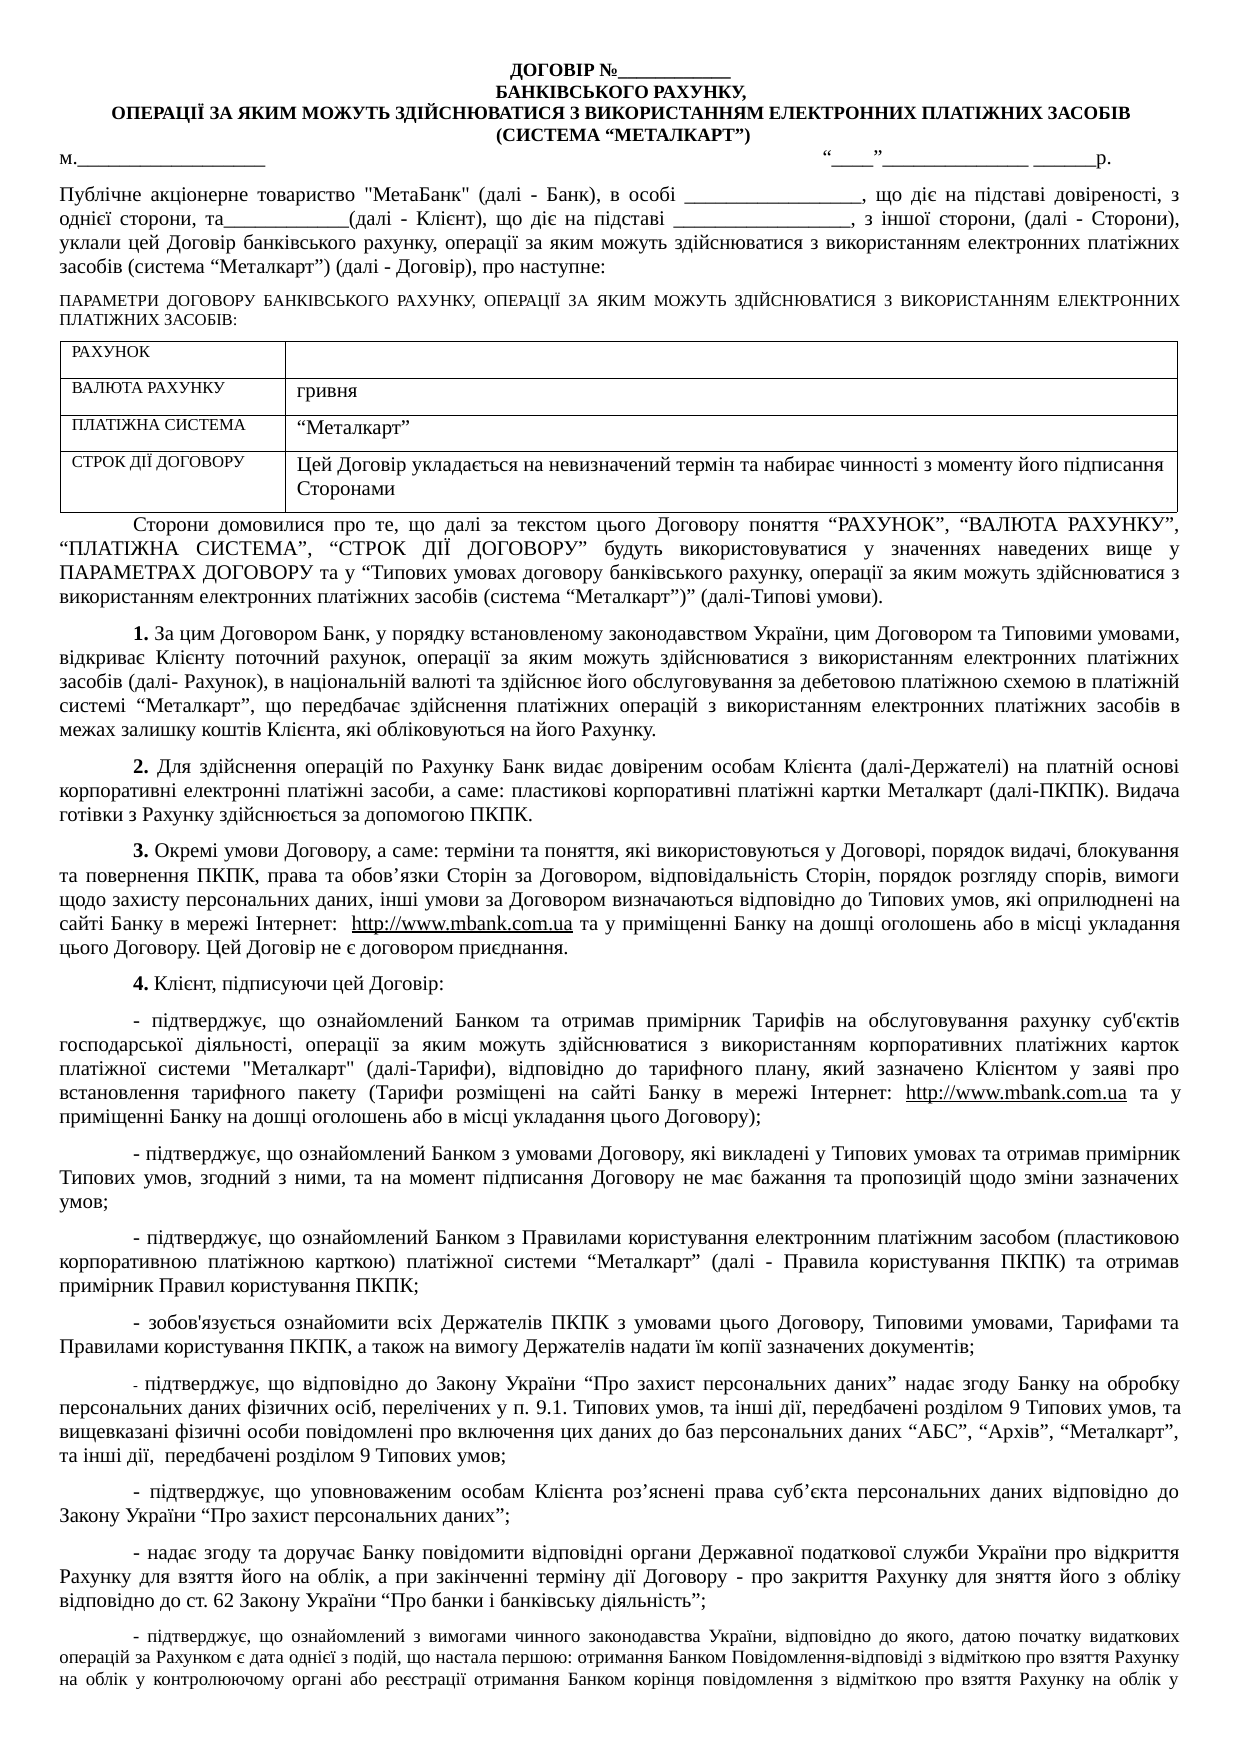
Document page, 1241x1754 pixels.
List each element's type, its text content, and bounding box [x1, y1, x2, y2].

table_cell Цей Договір укладається на невизначений термін та набирає чинності з моменту його підписання Сторонами [286, 452, 1177, 512]
text м.__________________ “____”______________ ______р. [59, 145, 1181, 169]
text ОПЕРАЦІЇ ЗА ЯКИМ МОЖУТЬ ЗДІЙСНЮВАТИСЯ З ВИКОРИСТАННЯМ ЕЛЕКТРОННИХ ПЛАТІЖНИХ ЗАСОБІВ [61, 102, 1181, 124]
text ПАРАМЕТРИ ДОГОВОРУ БАНКІВСЬКОГО РАХУНКУ, ОПЕРАЦІЇ ЗА ЯКИМ МОЖУТЬ ЗДІЙСНЮВАТИСЯ З ВИКОРИСТАННЯМ ЕЛЕКТРОННИХ ПЛАТІЖНИХ ЗАСОБІВ: [59, 291, 1181, 329]
text (СИСТЕМА “МЕТАЛКАРТ”) [61, 124, 1181, 145]
text Публічне акціонерне товариство "МетаБанк" (далі - Банк), в особі _________________, що діє на підставі довіреності, з однієї сторони, та____________(далі - Клієнт), що діє на підставі _________________, з іншої сторони, (далі - Сторони), уклали цей Договір банківського рахунку, операції за яким можуть здійснюватися з використанням електронних платіжних засобів (система “Металкарт”) (далі - Договір), про наступне: [59, 182, 1181, 278]
text ДОГОВІР №____________ [59, 59, 1181, 81]
text 4. Клієнт, підписуючи цей Договір: [59, 971, 1181, 995]
text - підтверджує, що ознайомлений Банком та отримав примірник Тарифів на обслуговування рахунку суб'єктів господарської діяльності, операції за яким можуть здійснюватися з використанням корпоративних платіжних карток платіжної системи "Металкарт" (далі-Тарифи), відповідно до тарифного плану, який зазначено Клієнтом у заяві про встановлення тарифного пакету (Тарифи розміщені на сайті Банку в мережі Інтернет: http://www.mbank.com.ua та у приміщенні Банку на дошці оголошень або в місці укладання цього Договору); [59, 1008, 1181, 1128]
table_header РАХУНОК [61, 342, 285, 378]
text - підтверджує, що ознайомлений Банком з Правилами користування електронним платіжним засобом (пластиковою корпоративною платіжною карткою) платіжної системи “Металкарт” (далі - Правила користування ПКПК) та отримав примірник Правил користування ПКПК; [59, 1225, 1181, 1297]
table_cell “Металкарт” [286, 416, 1177, 451]
table_cell ПЛАТІЖНА СИСТЕМА [61, 416, 285, 451]
text - підтверджує, що ознайомлений з вимогами чинного законодавства України, відповідно до якого, датою початку видаткових операцій за Рахунком є дата однієї з подій, що настала першою: отримання Банком Повідомлення-відповіді з відміткою про взяття Рахунку на облік у контролюючому органі або реєстрації отримання Банком корінця повідомлення з відміткою про взяття Рахунку на облік у [59, 1625, 1181, 1689]
text - підтверджує, що ознайомлений Банком з умовами Договору, які викладені у Типових умовах та отримав примірник Типових умов, згодний з ними, та на момент підписання Договору не має бажання та пропозицій щодо зміни зазначених умов; [59, 1141, 1181, 1213]
text - підтверджує, що відповідно до Закону України “Про захист персональних даних” надає згоду Банку на обробку персональних даних фізичних осіб, перелічених у п. 9.1. Типових умов, та інші дії, передбачені розділом 9 Типових умов, та вищевказані фізичні особи повідомлені про включення цих даних до баз персональних даних “АБС”, “Архів”, “Металкарт”, та інші дії, передбачені розділом 9 Типових умов; [59, 1371, 1181, 1467]
table_cell ВАЛЮТА РАХУНКУ [61, 379, 285, 415]
text - зобов'язується ознайомити всіх Держателів ПКПК з умовами цього Договору, Типовими умовами, Тарифами та Правилами користування ПКПК, а також на вимогу Держателів надати їм копії зазначених документів; [59, 1310, 1181, 1358]
text БАНКІВСЬКОГО РАХУНКУ, [61, 81, 1181, 102]
text - підтверджує, що уповноваженим особам Клієнта роз’яснені права суб’єкта персональних даних відповідно до Закону України “Про захист персональних даних”; [59, 1479, 1181, 1527]
text - надає згоду та доручає Банку повідомити відповідні органи Державної податкової служби України про відкриття Рахунку для взяття його на облік, а при закінченні терміну дії Договору - про закриття Рахунку для зняття його з обліку відповідно до ст. 62 Закону України “Про банки і банківську діяльність”; [59, 1540, 1181, 1612]
text Сторони домовилися про те, що далі за текстом цього Договору поняття “РАХУНОК”, “ВАЛЮТА РАХУНКУ”, “ПЛАТІЖНА СИСТЕМА”, “СТРОК ДІЇ ДОГОВОРУ” будуть використовуватися у значеннях наведених вище у ПАРАМЕТРАХ ДОГОВОРУ та у “Типових умовах договору банківського рахунку, операції за яким можуть здійснюватися з використанням електронних платіжних засобів (система “Металкарт”)” (далі-Типові умови). [59, 512, 1181, 608]
text 2. Для здійснення операцій по Рахунку Банк видає довіреним особам Клієнта (далі-Держателі) на платній основі корпоративні електронні платіжні засоби, а саме: пластикові корпоративні платіжні картки Металкарт (далі-ПКПК). Видача готівки з Рахунку здійснюється за допомогою ПКПК. [59, 754, 1181, 826]
text 3. Окремі умови Договору, а саме: терміни та поняття, які використовуються у Договорі, порядок видачі, блокування та повернення ПКПК, права та обов’язки Сторін за Договором, відповідальність Сторін, порядок розгляду спорів, вимоги щодо захисту персональних даних, інші умови за Договором визначаються відповідно до Типових умов, які оприлюднені на сайті Банку в мережі Інтернет: http://www.mbank.com.ua та у приміщенні Банку на дошці оголошень або в місці укладання цього Договору. Цей Договір не є договором приєднання. [59, 838, 1181, 959]
text 1. За цим Договором Банк, у порядку встановленому законодавством України, цим Договором та Типовими умовами, відкриває Клієнту поточний рахунок, операції за яким можуть здійснюватися з використанням електронних платіжних засобів (далі- Рахунок), в національній валюті та здійснює його обслуговування за дебетовою платіжною схемою в платіжній системі “Металкарт”, що передбачає здійснення платіжних операцій з використанням електронних платіжних засобів в межах залишку коштів Клієнта, які обліковуються на його Рахунку. [59, 621, 1181, 741]
table_header [286, 342, 1177, 378]
table_cell СТРОК ДІЇ ДОГОВОРУ [61, 452, 285, 512]
table_cell гривня [286, 379, 1177, 415]
